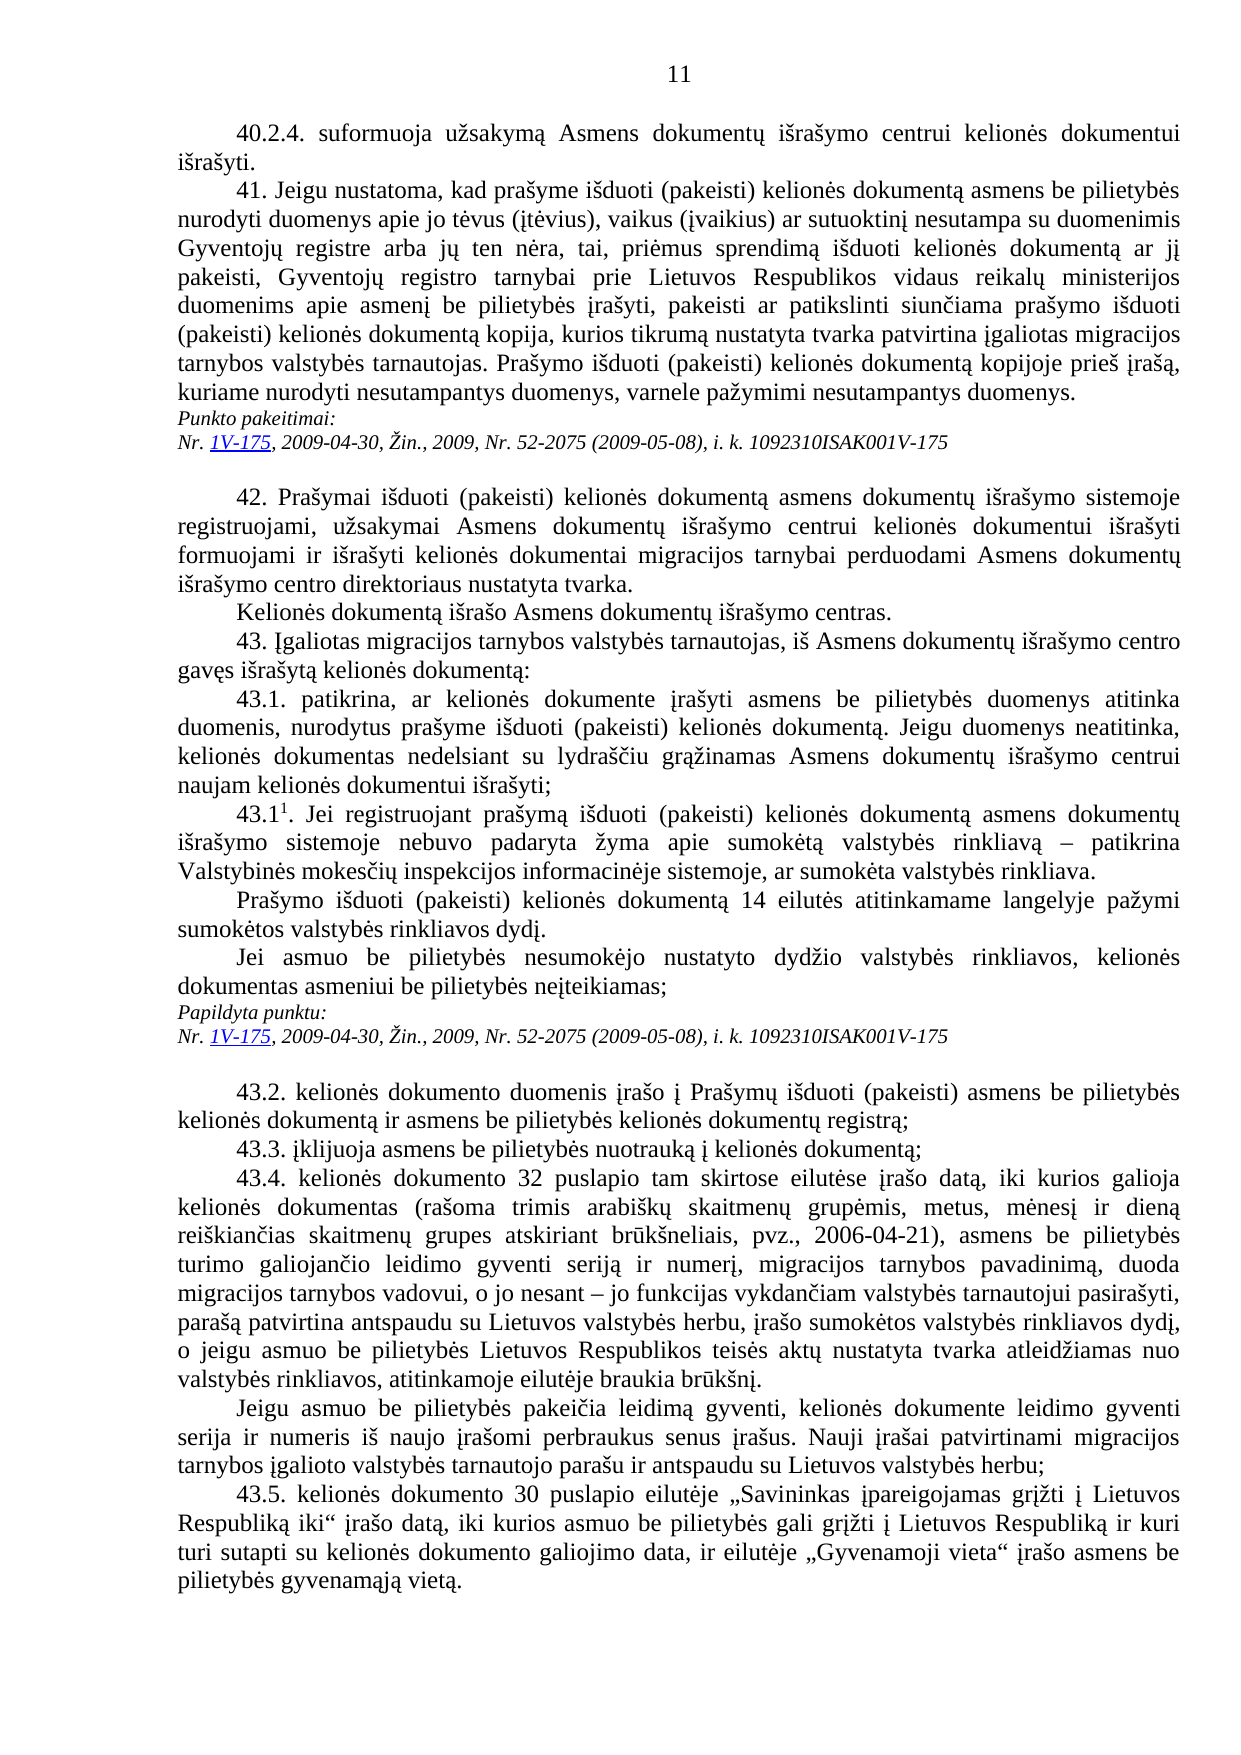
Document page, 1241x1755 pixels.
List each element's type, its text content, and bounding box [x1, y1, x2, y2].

text 43.2. kelionės dokumento duomenis įrašo į Prašymų išduoti (pakeisti) asmens be pilietybės kelionės dokumentą ir asmens be pilietybės kelionės dokumentų registrą; [177, 1077, 1181, 1134]
text 43.1. patikrina, ar kelionės dokumente įrašyti asmens be pilietybės duomenys atitinka duomenis, nurodytus prašyme išduoti (pakeisti) kelionės dokumentą. Jeigu duomenys neatitinka, kelionės dokumentas nedelsiant su lydraščiu grąžinamas Asmens dokumentų išrašymo centrui naujam kelionės dokumentui išrašyti; [177, 684, 1181, 799]
text 43.4. kelionės dokumento 32 puslapio tam skirtose eilutėse įrašo datą, iki kurios galioja kelionės dokumentas (rašoma trimis arabiškų skaitmenų grupėmis, metus, mėnesį ir dieną reiškiančias skaitmenų grupes atskiriant brūkšneliais, pvz., 2006-04-21), asmens be pilietybės turimo galiojančio leidimo gyventi seriją ir numerį, migracijos tarnybos pavadinimą, duoda migracijos tarnybos vadovui, o jo nesant – jo funkcijas vykdančiam valstybės tarnautojui pasirašyti, parašą patvirtina antspaudu su Lietuvos valstybės herbu, įrašo sumokėtos valstybės rinkliavos dydį, o jeigu asmuo be pilietybės Lietuvos Respublikos teisės aktų nustatyta tvarka atleidžiamas nuo valstybės rinkliavos, atitinkamoje eilutėje braukia brūkšnį. [177, 1163, 1181, 1393]
text Punkto pakeitimai: [177, 406, 1181, 430]
text 40.2.4. suformuoja užsakymą Asmens dokumentų išrašymo centrui kelionės dokumentui išrašyti. [177, 118, 1181, 176]
text Nr. 1V-175, 2009-04-30, Žin., 2009, Nr. 52-2075 (2009-05-08), i. k. 1092310ISAK001V-175 [177, 1024, 1181, 1048]
text 43.11. Jei registruojant prašymą išduoti (pakeisti) kelionės dokumentą asmens dokumentų išrašymo sistemoje nebuvo padaryta žyma apie sumokėtą valstybės rinkliavą – patikrina Valstybinės mokesčių inspekcijos informacinėje sistemoje, ar sumokėta valstybės rinkliava. [177, 799, 1181, 885]
text 41. Jeigu nustatoma, kad prašyme išduoti (pakeisti) kelionės dokumentą asmens be pilietybės nurodyti duomenys apie jo tėvus (įtėvius), vaikus (įvaikius) ar sutuoktinį nesutampa su duomenimis Gyventojų registre arba jų ten nėra, tai, priėmus sprendimą išduoti kelionės dokumentą ar jį pakeisti, Gyventojų registro tarnybai prie Lietuvos Respublikos vidaus reikalų ministerijos duomenims apie asmenį be pilietybės įrašyti, pakeisti ar patikslinti siunčiama prašymo išduoti (pakeisti) kelionės dokumentą kopija, kurios tikrumą nustatyta tvarka patvirtina įgaliotas migracijos tarnybos valstybės tarnautojas. Prašymo išduoti (pakeisti) kelionės dokumentą kopijoje prieš įrašą, kuriame nurodyti nesutampantys duomenys, varnele pažymimi nesutampantys duomenys. [177, 176, 1181, 406]
text 42. Prašymai išduoti (pakeisti) kelionės dokumentą asmens dokumentų išrašymo sistemoje registruojami, užsakymai Asmens dokumentų išrašymo centrui kelionės dokumentui išrašyti formuojami ir išrašyti kelionės dokumentai migracijos tarnybai perduodami Asmens dokumentų išrašymo centro direktoriaus nustatyta tvarka. [177, 482, 1181, 597]
text 43.5. kelionės dokumento 30 puslapio eilutėje „Savininkas įpareigojamas grįžti į Lietuvos Respubliką iki“ įrašo datą, iki kurios asmuo be pilietybės gali grįžti į Lietuvos Respubliką ir kuri turi sutapti su kelionės dokumento galiojimo data, ir eilutėje „Gyvenamoji vieta“ įrašo asmens be pilietybės gyvenamąją vietą. [177, 1479, 1181, 1594]
text Kelionės dokumentą išrašo Asmens dokumentų išrašymo centras. [177, 597, 1181, 626]
text Papildyta punktu: [177, 1000, 1181, 1024]
text Jeigu asmuo be pilietybės pakeičia leidimą gyventi, kelionės dokumente leidimo gyventi serija ir numeris iš naujo įrašomi perbraukus senus įrašus. Nauji įrašai patvirtinami migracijos tarnybos įgalioto valstybės tarnautojo parašu ir antspaudu su Lietuvos valstybės herbu; [177, 1393, 1181, 1479]
text Nr. 1V-175, 2009-04-30, Žin., 2009, Nr. 52-2075 (2009-05-08), i. k. 1092310ISAK001V-175 [177, 430, 1181, 454]
text Prašymo išduoti (pakeisti) kelionės dokumentą 14 eilutės atitinkamame langelyje pažymi sumokėtos valstybės rinkliavos dydį. [177, 885, 1181, 942]
text Jei asmuo be pilietybės nesumokėjo nustatyto dydžio valstybės rinkliavos, kelionės dokumentas asmeniui be pilietybės neįteikiamas; [177, 942, 1181, 1000]
text 43.3. įklijuoja asmens be pilietybės nuotrauką į kelionės dokumentą; [177, 1134, 1181, 1163]
text 43. Įgaliotas migracijos tarnybos valstybės tarnautojas, iš Asmens dokumentų išrašymo centro gavęs išrašytą kelionės dokumentą: [177, 626, 1181, 684]
